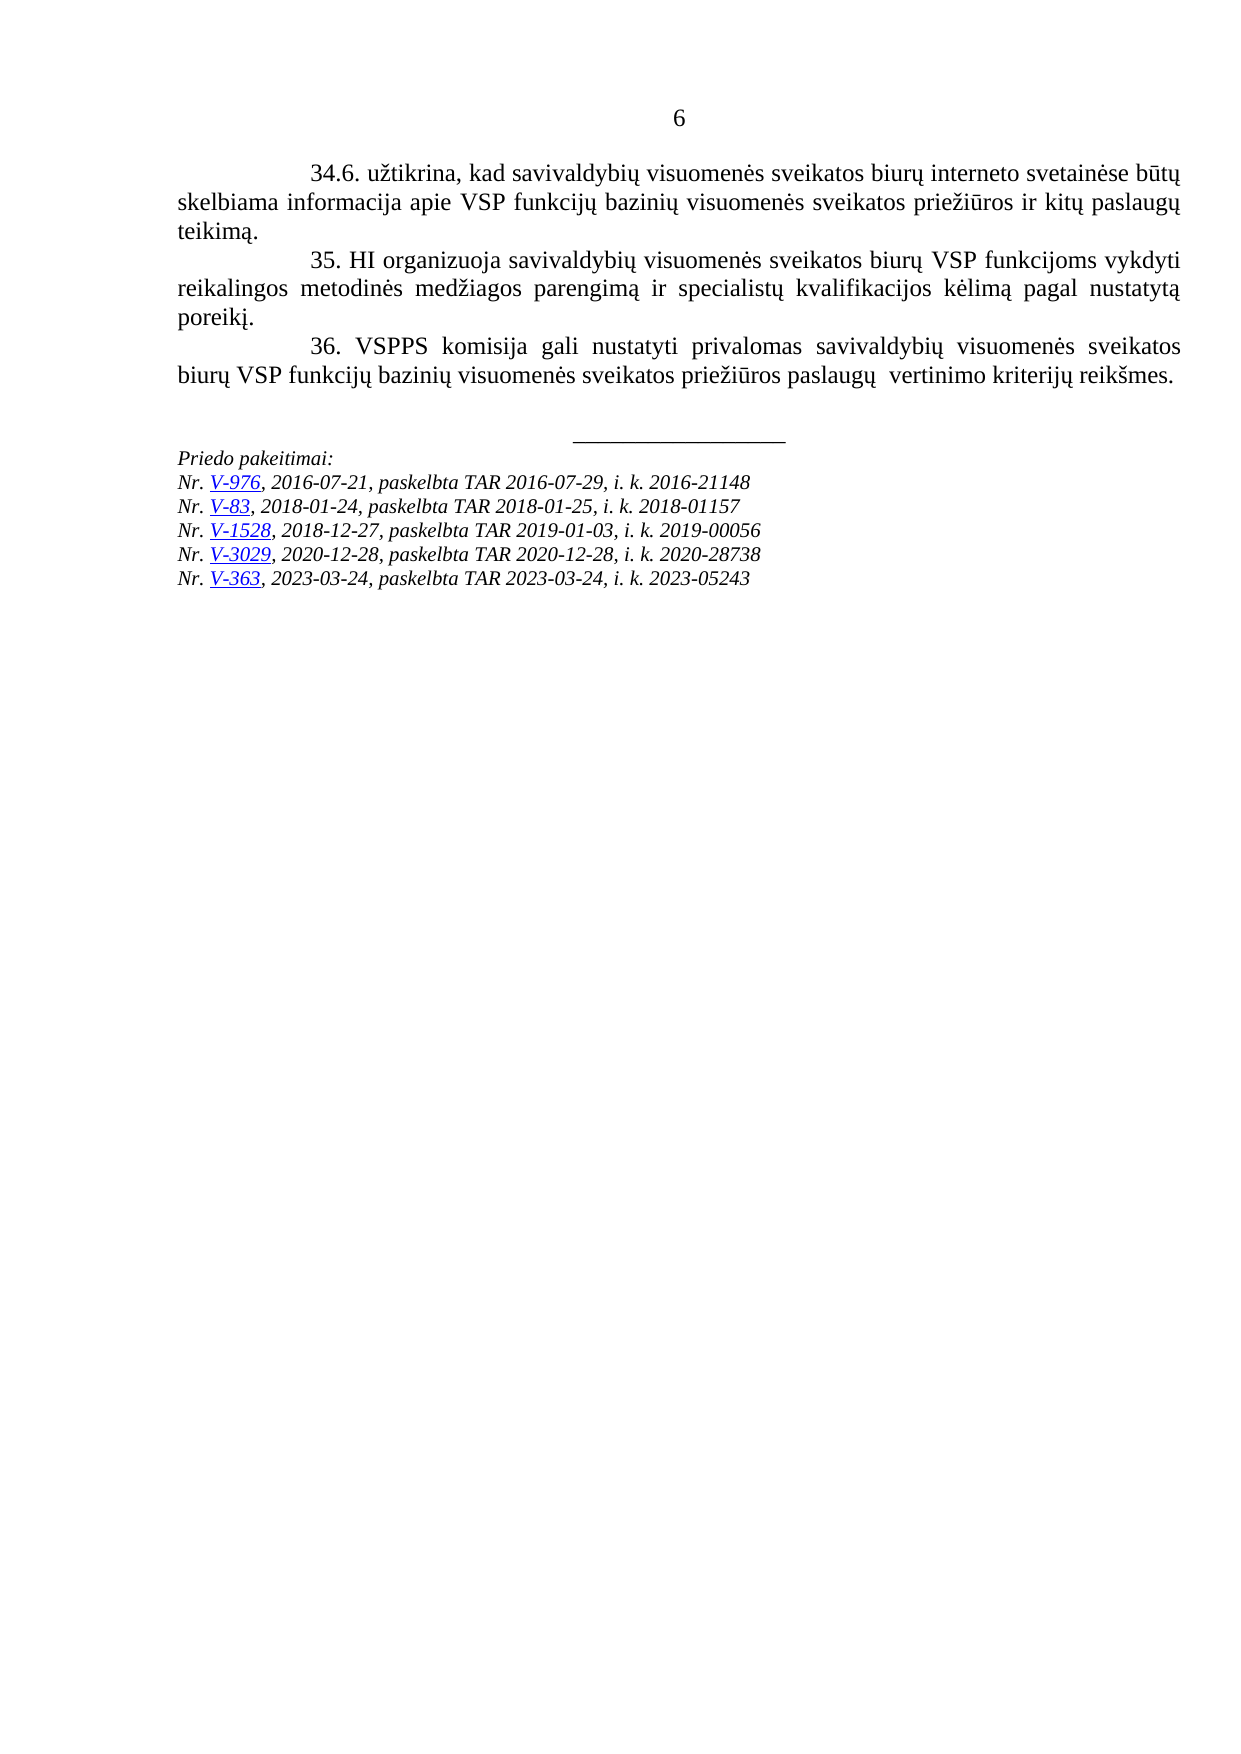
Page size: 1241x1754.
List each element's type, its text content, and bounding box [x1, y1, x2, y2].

text 35. HI organizuoja savivaldybių visuomenės sveikatos biurų VSP funkcijoms vykdyti reikalingos metodinės medžiagos parengimą ir specialistų kvalifikacijos kėlimą pagal nustatytą poreikį. [177, 245, 1181, 331]
text _________________ [177, 417, 1181, 446]
text Nr. V-363, 2023-03-24, paskelbta TAR 2023-03-24, i. k. 2023-05243 [177, 566, 1181, 590]
text Nr. V-83, 2018-01-24, paskelbta TAR 2018-01-25, i. k. 2018-01157 [177, 494, 1181, 518]
text 34.6. užtikrina, kad savivaldybių visuomenės sveikatos biurų interneto svetainėse būtų skelbiama informacija apie VSP funkcijų bazinių visuomenės sveikatos priežiūros ir kitų paslaugų teikimą. [177, 158, 1181, 245]
text 36. VSPPS komisija gali nustatyti privalomas savivaldybių visuomenės sveikatos biurų VSP funkcijų bazinių visuomenės sveikatos priežiūros paslaugų vertinimo kriterijų reikšmes. [177, 331, 1181, 388]
text Nr. V-3029, 2020-12-28, paskelbta TAR 2020-12-28, i. k. 2020-28738 [177, 542, 1181, 566]
text Nr. V-1528, 2018-12-27, paskelbta TAR 2019-01-03, i. k. 2019-00056 [177, 518, 1181, 542]
text Priedo pakeitimai: [177, 446, 1181, 470]
text Nr. V-976, 2016-07-21, paskelbta TAR 2016-07-29, i. k. 2016-21148 [177, 470, 1181, 494]
